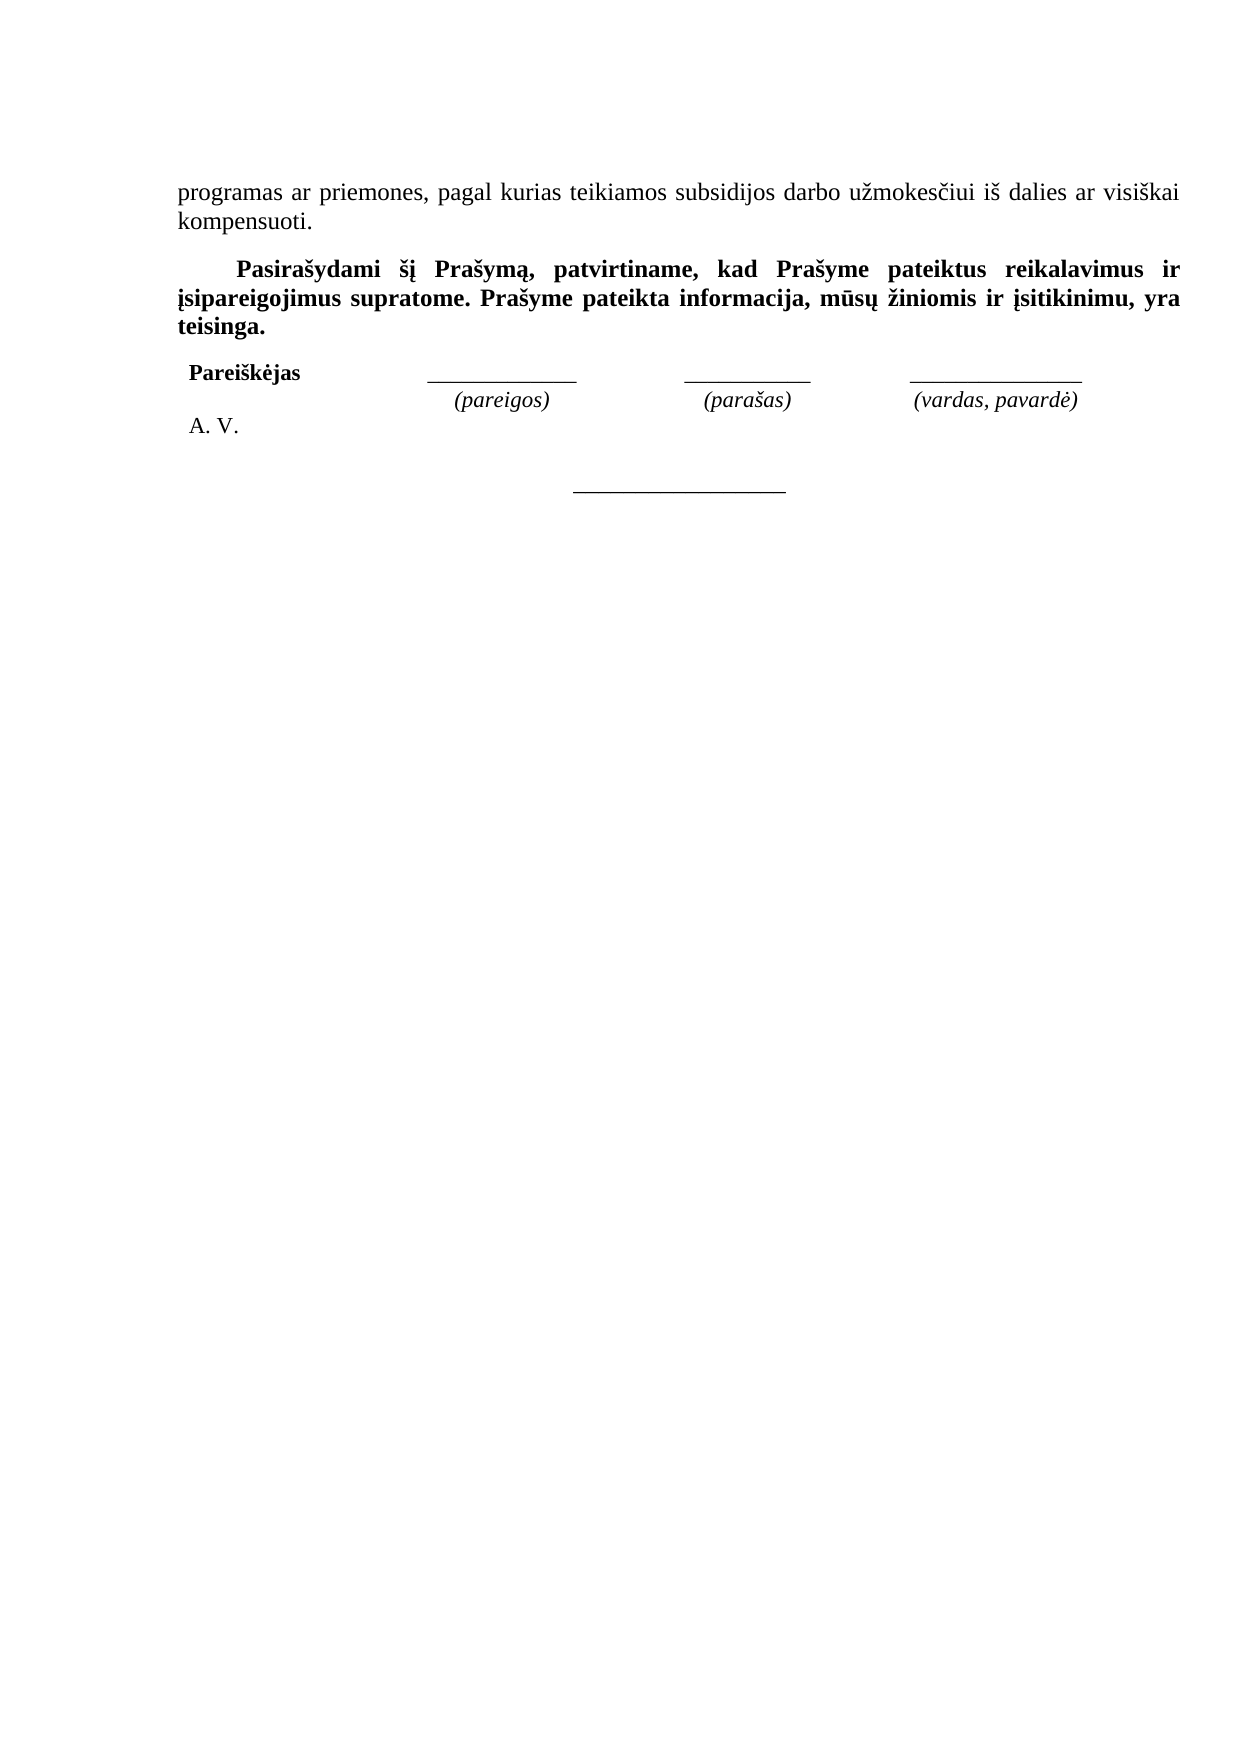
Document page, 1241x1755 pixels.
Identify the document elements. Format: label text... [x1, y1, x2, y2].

table_header _______________ (vardas, pavardė) [872, 359, 1122, 438]
table_header _____________ (pareigos) [381, 359, 625, 438]
table_header Pareiškėjas A. V. [177, 359, 381, 438]
table_header ___________ (parašas) [625, 359, 872, 438]
text Pasirašydami šį Prašymą, patvirtiname, kad Prašyme pateiktus reikalavimus ir įsipareigojimus supratome. Prašyme pateikta informacija, mūsų žiniomis ir įsitikinimu, yra teisinga. [177, 254, 1181, 340]
text _________________ [177, 467, 1181, 496]
text programas ar priemones, pagal kurias teikiamos subsidijos darbo užmokesčiui iš dalies ar visiškai kompensuoti. [177, 177, 1181, 235]
